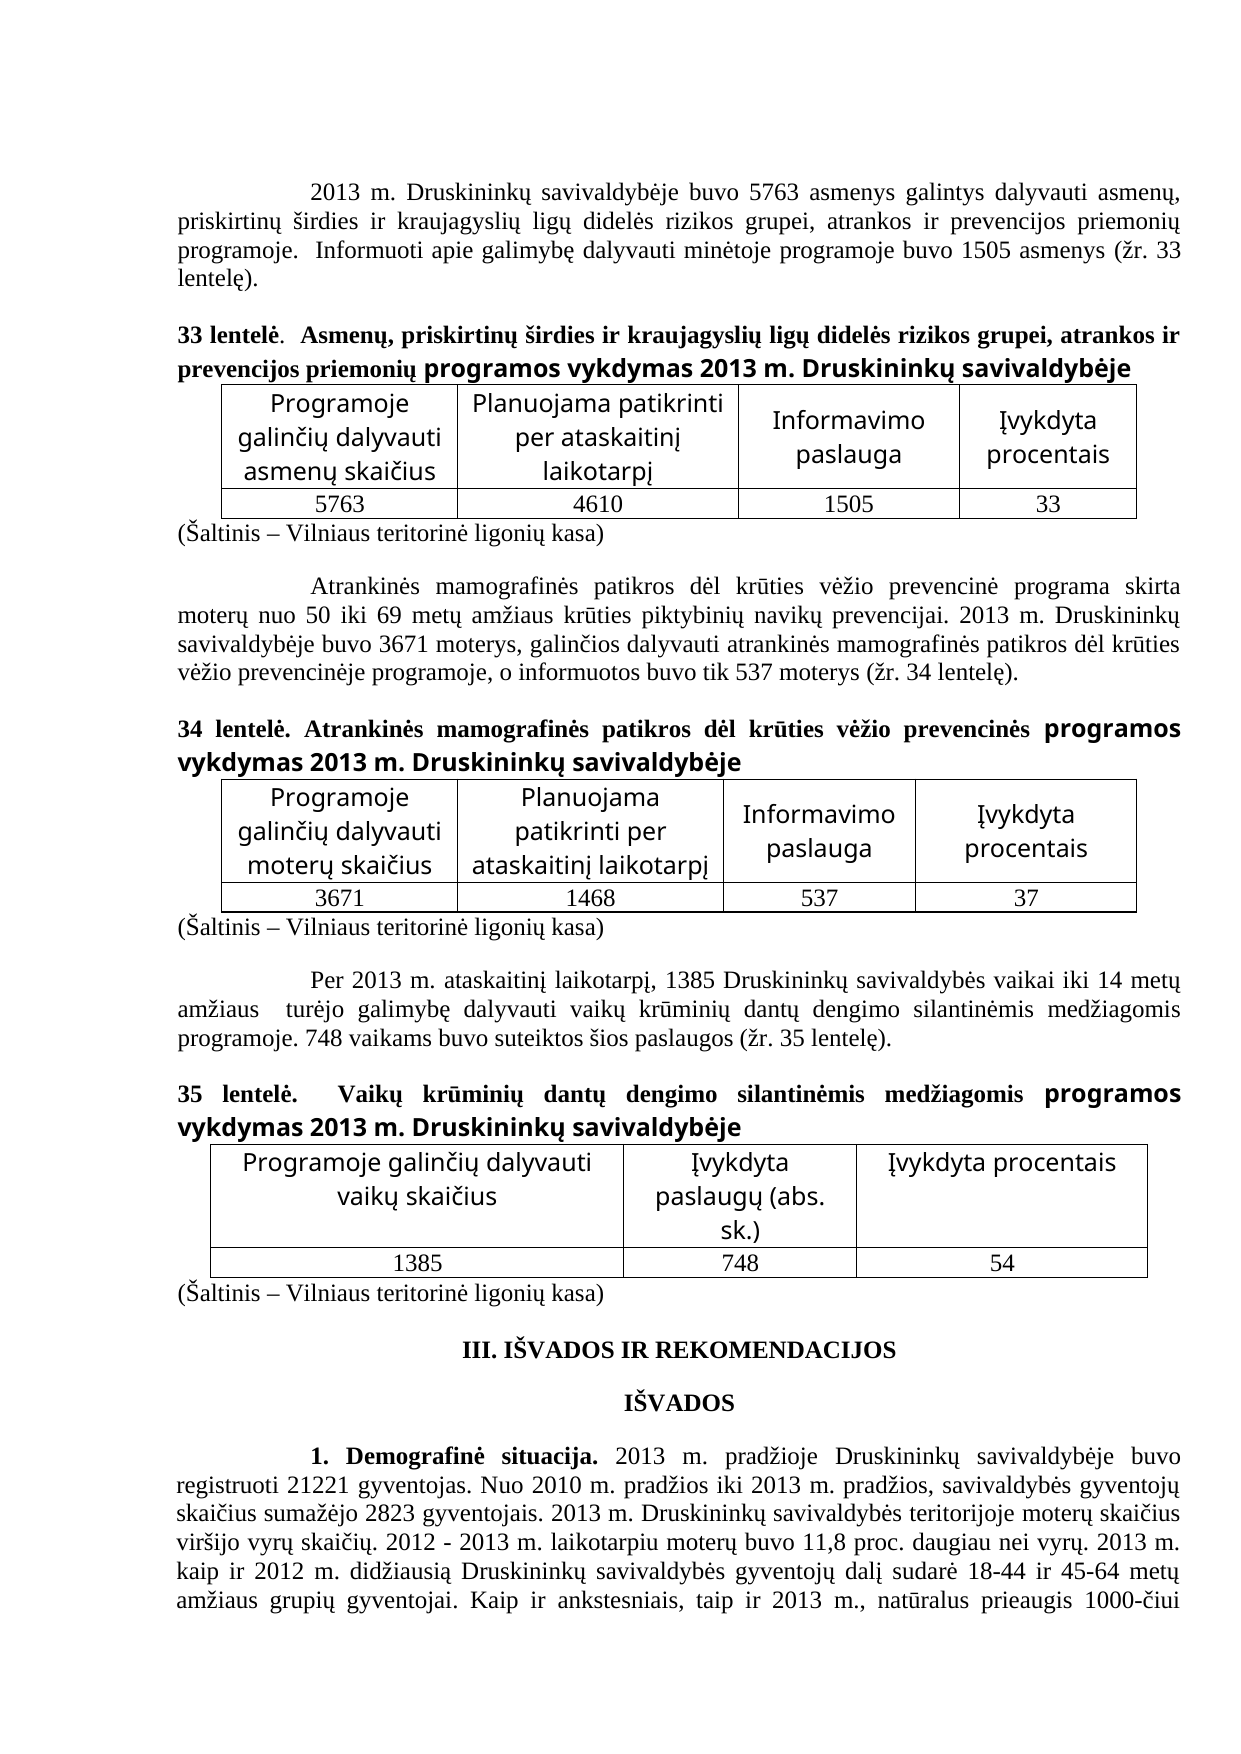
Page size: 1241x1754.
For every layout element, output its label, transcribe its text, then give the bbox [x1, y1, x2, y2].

table_header Informavimo paslauga [724, 780, 915, 882]
text (Šaltinis – Vilniaus teritorinė ligonių kasa) [177, 518, 1181, 547]
text Atrankinės mamografinės patikros dėl krūties vėžio prevencinė programa skirta moterų nuo 50 iki 69 metų amžiaus krūties piktybinių navikų prevencijai. 2013 m. Druskininkų savivaldybėje buvo 3671 moterys, galinčios dalyvauti atrankinės mamografinės patikros dėl krūties vėžio prevencinėje programoje, o informuotos buvo tik 537 moterys (žr. 34 lentelę). [177, 571, 1181, 686]
table_cell 1385 [211, 1248, 623, 1277]
table_header Įvykdyta procentais [857, 1145, 1147, 1247]
text (Šaltinis – Vilniaus teritorinė ligonių kasa) [177, 1278, 1181, 1307]
text 35 lentelė. Vaikų krūminių dantų dengimo silantinėmis medžiagomis programos vykdymas 2013 m. Druskininkų savivaldybėje [177, 1076, 1181, 1144]
text 1. Demografinė situacija. 2013 m. pradžioje Druskininkų savivaldybėje buvo registruoti 21221 gyventojas. Nuo 2010 m. pradžios iki 2013 m. pradžios, savivaldybės gyventojų skaičius sumažėjo 2823 gyventojais. 2013 m. Druskininkų savivaldybės teritorijoje moterų skaičius viršijo vyrų skaičių. 2012 - 2013 m. laikotarpiu moterų buvo 11,8 proc. daugiau nei vyrų. 2013 m. kaip ir 2012 m. didžiausią Druskininkų savivaldybės gyventojų dalį sudarė 18-44 ir 45-64 metų amžiaus grupių gyventojai. Kaip ir ankstesniais, taip ir 2013 m., natūralus prieaugis 1000-čiui [176, 1441, 1181, 1613]
table_header Programoje galinčių dalyvauti moterų skaičius [222, 780, 457, 882]
table_cell 1468 [458, 883, 723, 911]
text 2013 m. Druskininkų savivaldybėje buvo 5763 asmenys galintys dalyvauti asmenų, priskirtinų širdies ir kraujagyslių ligų didelės rizikos grupei, atrankos ir prevencijos priemonių programoje. Informuoti apie galimybę dalyvauti minėtoje programoje buvo 1505 asmenys (žr. 33 lentelę). [177, 177, 1181, 292]
text (Šaltinis – Vilniaus teritorinė ligonių kasa) [177, 912, 1181, 941]
table_cell 748 [624, 1248, 856, 1277]
table_header Programoje galinčių dalyvauti vaikų skaičius [211, 1145, 623, 1247]
text III. IŠVADOS IR REKOMENDACIJOS [177, 1335, 1181, 1364]
table_header Informavimo paslauga [739, 385, 959, 488]
table_cell 1505 [739, 489, 959, 517]
table_header Programoje galinčių dalyvauti asmenų skaičius [222, 385, 457, 488]
table_cell 3671 [222, 883, 457, 911]
table_header Įvykdyta procentais [960, 385, 1136, 488]
table_cell 33 [960, 489, 1136, 517]
text Per 2013 m. ataskaitinį laikotarpį, 1385 Druskininkų savivaldybės vaikai iki 14 metų amžiaus turėjo galimybę dalyvauti vaikų krūminių dantų dengimo silantinėmis medžiagomis programoje. 748 vaikams buvo suteiktos šios paslaugos (žr. 35 lentelę). [177, 965, 1181, 1052]
table_cell 54 [857, 1248, 1147, 1277]
table_header Įvykdyta procentais [916, 780, 1136, 882]
table_header Planuojama patikrinti per ataskaitinį laikotarpį [458, 780, 723, 882]
text 33 lentelė. Asmenų, priskirtinų širdies ir kraujagyslių ligų didelės rizikos grupei, atrankos ir prevencijos priemonių programos vykdymas 2013 m. Druskininkų savivaldybėje [177, 316, 1181, 384]
table_header Įvykdyta paslaugų (abs. sk.) [624, 1145, 856, 1247]
table_cell 37 [916, 883, 1136, 911]
text IŠVADOS [177, 1388, 1181, 1417]
table_cell 537 [724, 883, 915, 911]
table_cell 5763 [222, 489, 457, 517]
text 34 lentelė. Atrankinės mamografinės patikros dėl krūties vėžio prevencinės programos vykdymas 2013 m. Druskininkų savivaldybėje [177, 710, 1181, 778]
table_header Planuojama patikrinti per ataskaitinį laikotarpį [458, 385, 738, 488]
table_cell 4610 [458, 489, 738, 517]
